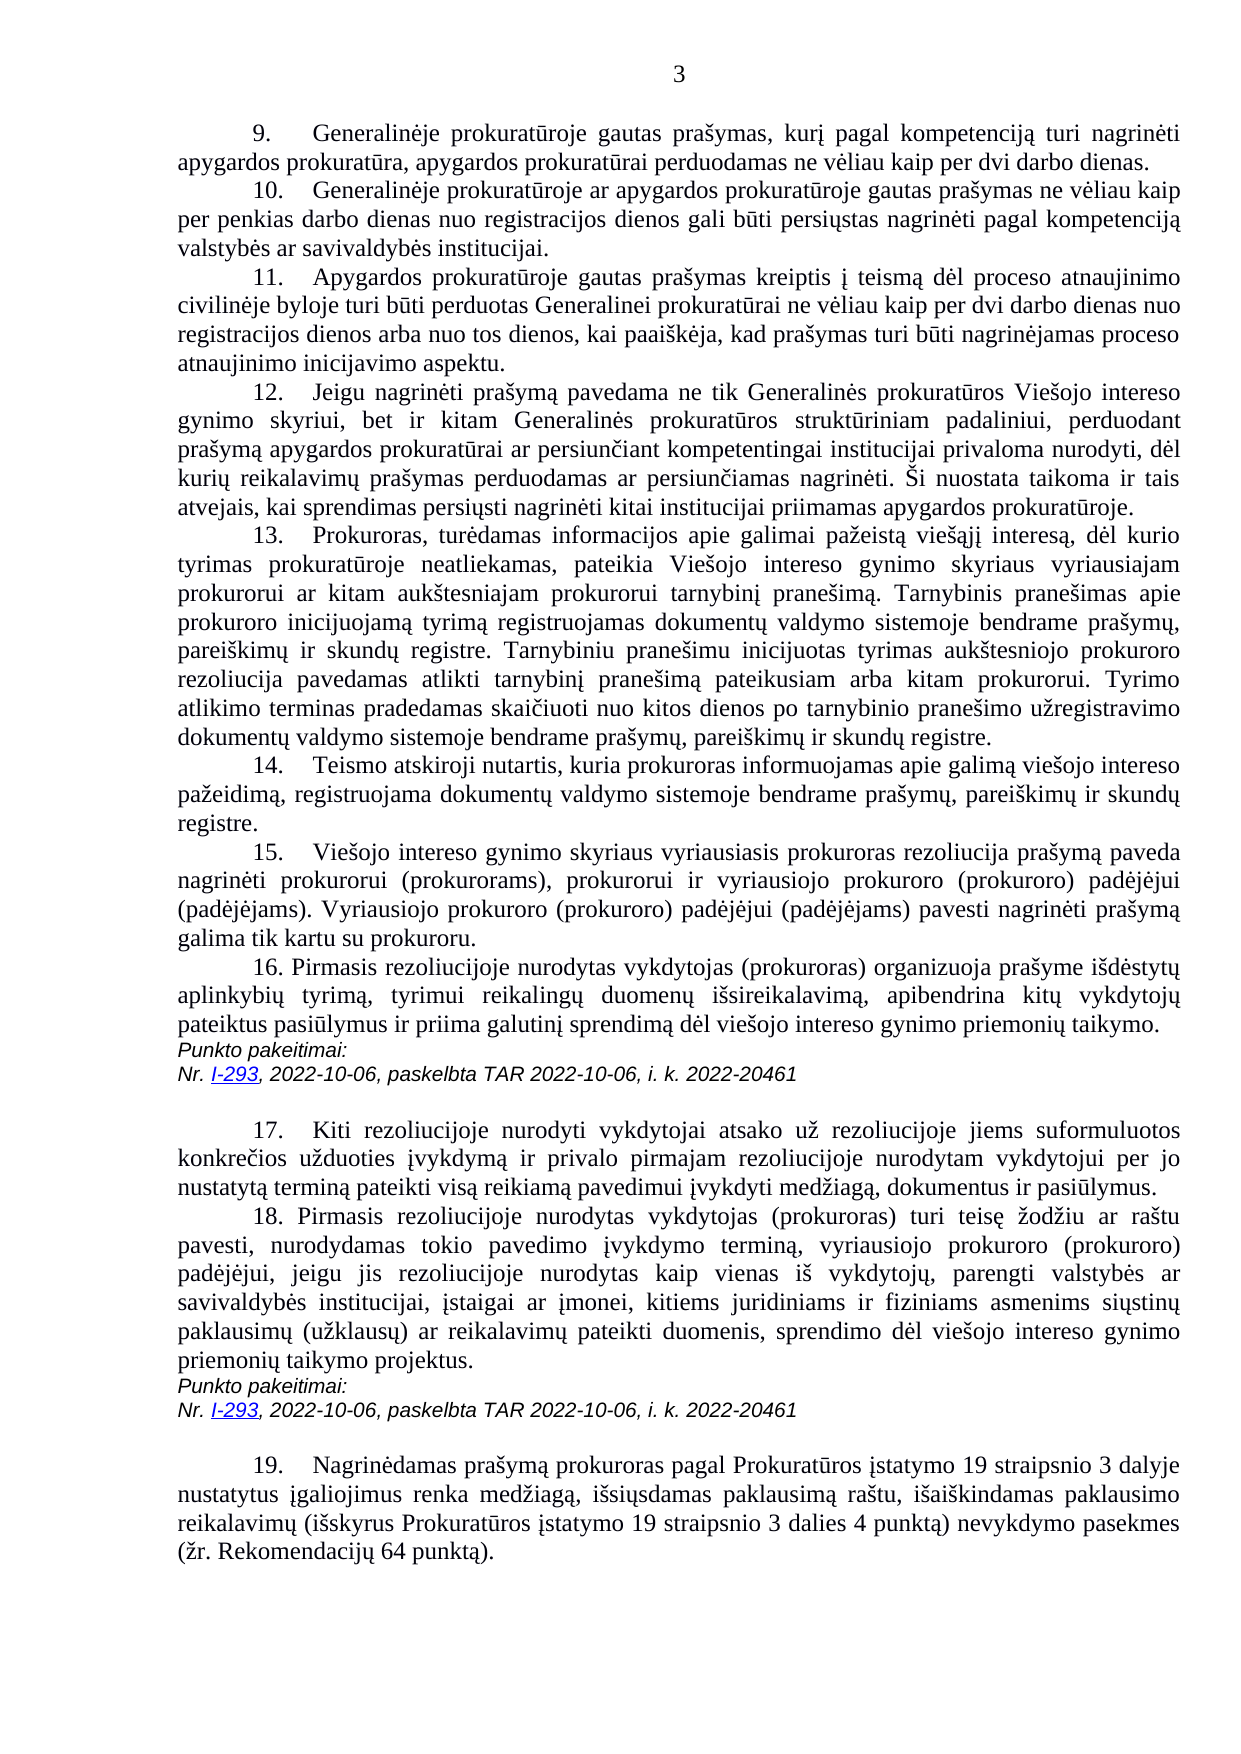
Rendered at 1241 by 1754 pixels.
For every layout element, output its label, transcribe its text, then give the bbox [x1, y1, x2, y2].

text 19. Nagrinėdamas prašymą prokuroras pagal Prokuratūros įstatymo 19 straipsnio 3 dalyje nustatytus įgaliojimus renka medžiagą, išsiųsdamas paklausimą raštu, išaiškindamas paklausimo reikalavimų (išskyrus Prokuratūros įstatymo 19 straipsnio 3 dalies 4 punktą) nevykdymo pasekmes (žr. Rekomendacijų 64 punktą). [177, 1450, 1181, 1565]
text Punkto pakeitimai: [177, 1038, 1181, 1062]
text 12. Jeigu nagrinėti prašymą pavedama ne tik Generalinės prokuratūros Viešojo intereso gynimo skyriui, bet ir kitam Generalinės prokuratūros struktūriniam padaliniui, perduodant prašymą apygardos prokuratūrai ar persiunčiant kompetentingai institucijai privaloma nurodyti, dėl kurių reikalavimų prašymas perduodamas ar persiunčiamas nagrinėti. Ši nuostata taikoma ir tais atvejais, kai sprendimas persiųsti nagrinėti kitai institucijai priimamas apygardos prokuratūroje. [177, 377, 1181, 521]
text 10. Generalinėje prokuratūroje ar apygardos prokuratūroje gautas prašymas ne vėliau kaip per penkias darbo dienas nuo registracijos dienos gali būti persiųstas nagrinėti pagal kompetenciją valstybės ar savivaldybės institucijai. [177, 176, 1181, 262]
text 16. Pirmasis rezoliucijoje nurodytas vykdytojas (prokuroras) organizuoja prašyme išdėstytų aplinkybių tyrimą, tyrimui reikalingų duomenų išsireikalavimą, apibendrina kitų vykdytojų pateiktus pasiūlymus ir priima galutinį sprendimą dėl viešojo intereso gynimo priemonių taikymo. [177, 952, 1181, 1038]
text 11. Apygardos prokuratūroje gautas prašymas kreiptis į teismą dėl proceso atnaujinimo civilinėje byloje turi būti perduotas Generalinei prokuratūrai ne vėliau kaip per dvi darbo dienas nuo registracijos dienos arba nuo tos dienos, kai paaiškėja, kad prašymas turi būti nagrinėjamas proceso atnaujinimo inicijavimo aspektu. [177, 262, 1181, 377]
text 14. Teismo atskiroji nutartis, kuria prokuroras informuojamas apie galimą viešojo intereso pažeidimą, registruojama dokumentų valdymo sistemoje bendrame prašymų, pareiškimų ir skundų registre. [177, 751, 1181, 837]
text 13. Prokuroras, turėdamas informacijos apie galimai pažeistą viešąjį interesą, dėl kurio tyrimas prokuratūroje neatliekamas, pateikia Viešojo intereso gynimo skyriaus vyriausiajam prokurorui ar kitam aukštesniajam prokurorui tarnybinį pranešimą. Tarnybinis pranešimas apie prokuroro inicijuojamą tyrimą registruojamas dokumentų valdymo sistemoje bendrame prašymų, pareiškimų ir skundų registre. Tarnybiniu pranešimu inicijuotas tyrimas aukštesniojo prokuroro rezoliucija pavedamas atlikti tarnybinį pranešimą pateikusiam arba kitam prokurorui. Tyrimo atlikimo terminas pradedamas skaičiuoti nuo kitos dienos po tarnybinio pranešimo užregistravimo dokumentų valdymo sistemoje bendrame prašymų, pareiškimų ir skundų registre. [177, 521, 1181, 751]
text 18. Pirmasis rezoliucijoje nurodytas vykdytojas (prokuroras) turi teisę žodžiu ar raštu pavesti, nurodydamas tokio pavedimo įvykdymo terminą, vyriausiojo prokuroro (prokuroro) padėjėjui, jeigu jis rezoliucijoje nurodytas kaip vienas iš vykdytojų, parengti valstybės ar savivaldybės institucijai, įstaigai ar įmonei, kitiems juridiniams ir fiziniams asmenims siųstinų paklausimų (užklausų) ar reikalavimų pateikti duomenis, sprendimo dėl viešojo intereso gynimo priemonių taikymo projektus. [177, 1201, 1181, 1373]
text Nr. I-293, 2022-10-06, paskelbta TAR 2022-10-06, i. k. 2022-20461 [177, 1062, 1181, 1086]
text 17. Kiti rezoliucijoje nurodyti vykdytojai atsako už rezoliucijoje jiems suformuluotos konkrečios užduoties įvykdymą ir privalo pirmajam rezoliucijoje nurodytam vykdytojui per jo nustatytą terminą pateikti visą reikiamą pavedimui įvykdyti medžiagą, dokumentus ir pasiūlymus. [177, 1115, 1181, 1201]
text Punkto pakeitimai: [177, 1373, 1181, 1397]
text 15. Viešojo intereso gynimo skyriaus vyriausiasis prokuroras rezoliucija prašymą paveda nagrinėti prokurorui (prokurorams), prokurorui ir vyriausiojo prokuroro (prokuroro) padėjėjui (padėjėjams). Vyriausiojo prokuroro (prokuroro) padėjėjui (padėjėjams) pavesti nagrinėti prašymą galima tik kartu su prokuroru. [177, 837, 1181, 952]
text Nr. I-293, 2022-10-06, paskelbta TAR 2022-10-06, i. k. 2022-20461 [177, 1397, 1181, 1421]
text 9. Generalinėje prokuratūroje gautas prašymas, kurį pagal kompetenciją turi nagrinėti apygardos prokuratūra, apygardos prokuratūrai perduodamas ne vėliau kaip per dvi darbo dienas. [177, 118, 1181, 176]
